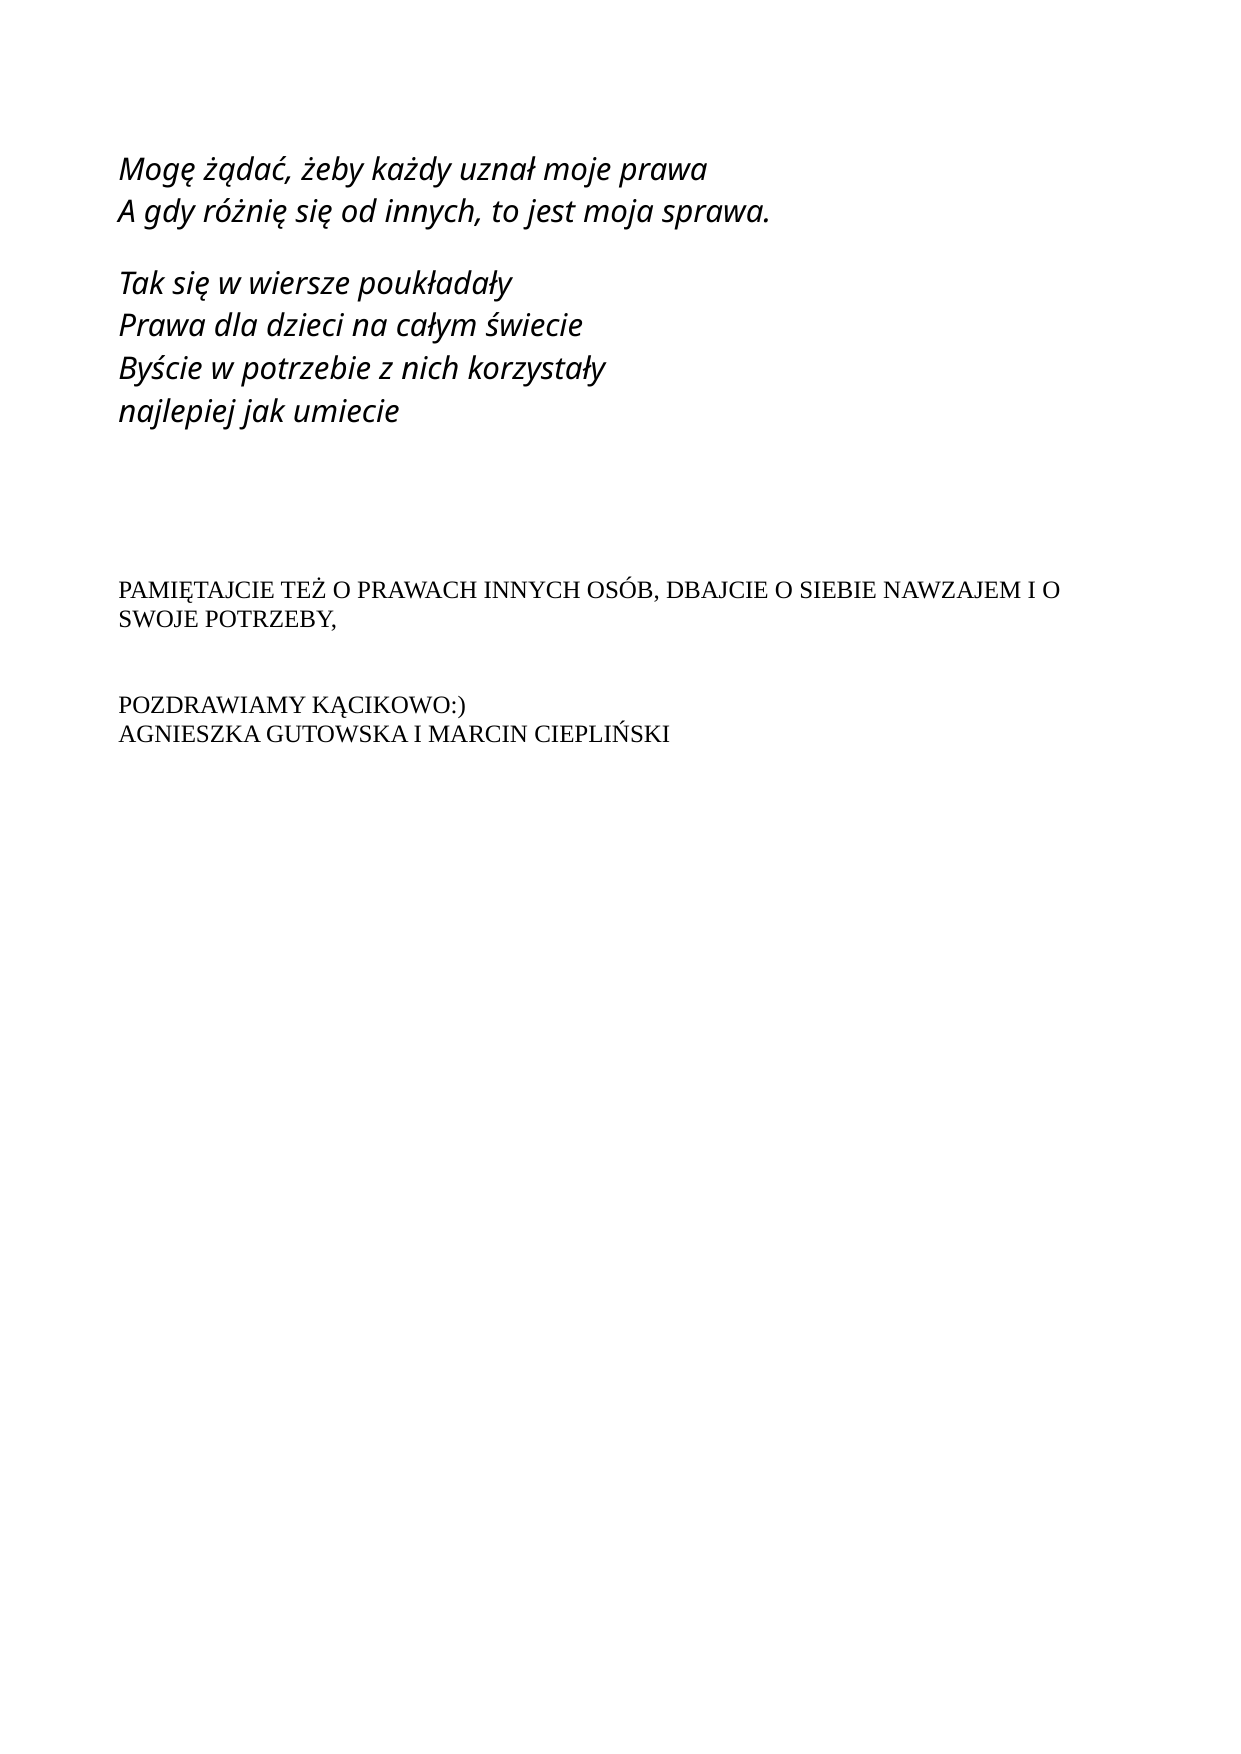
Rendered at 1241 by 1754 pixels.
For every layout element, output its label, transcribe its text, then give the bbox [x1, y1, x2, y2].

text Mogę żądać, żeby każdy uznał moje prawa [118, 147, 1122, 189]
text POZDRAWIAMY KĄCIKOWO:) [118, 690, 1122, 719]
text najlepiej jak umiecie [118, 389, 1122, 431]
text Prawa dla dzieci na całym świecie [118, 303, 1122, 346]
text Tak się w wiersze poukładały [118, 261, 1122, 303]
text A gdy różnię się od innych, to jest moja sprawa. [118, 189, 1122, 232]
text AGNIESZKA GUTOWSKA I MARCIN CIEPLIŃSKI [118, 719, 1122, 747]
text Byście w potrzebie z nich korzystały [118, 346, 1122, 389]
text PAMIĘTAJCIE TEŻ O PRAWACH INNYCH OSÓB, DBAJCIE O SIEBIE NAWZAJEM I O SWOJE POTRZEBY, [118, 575, 1122, 632]
